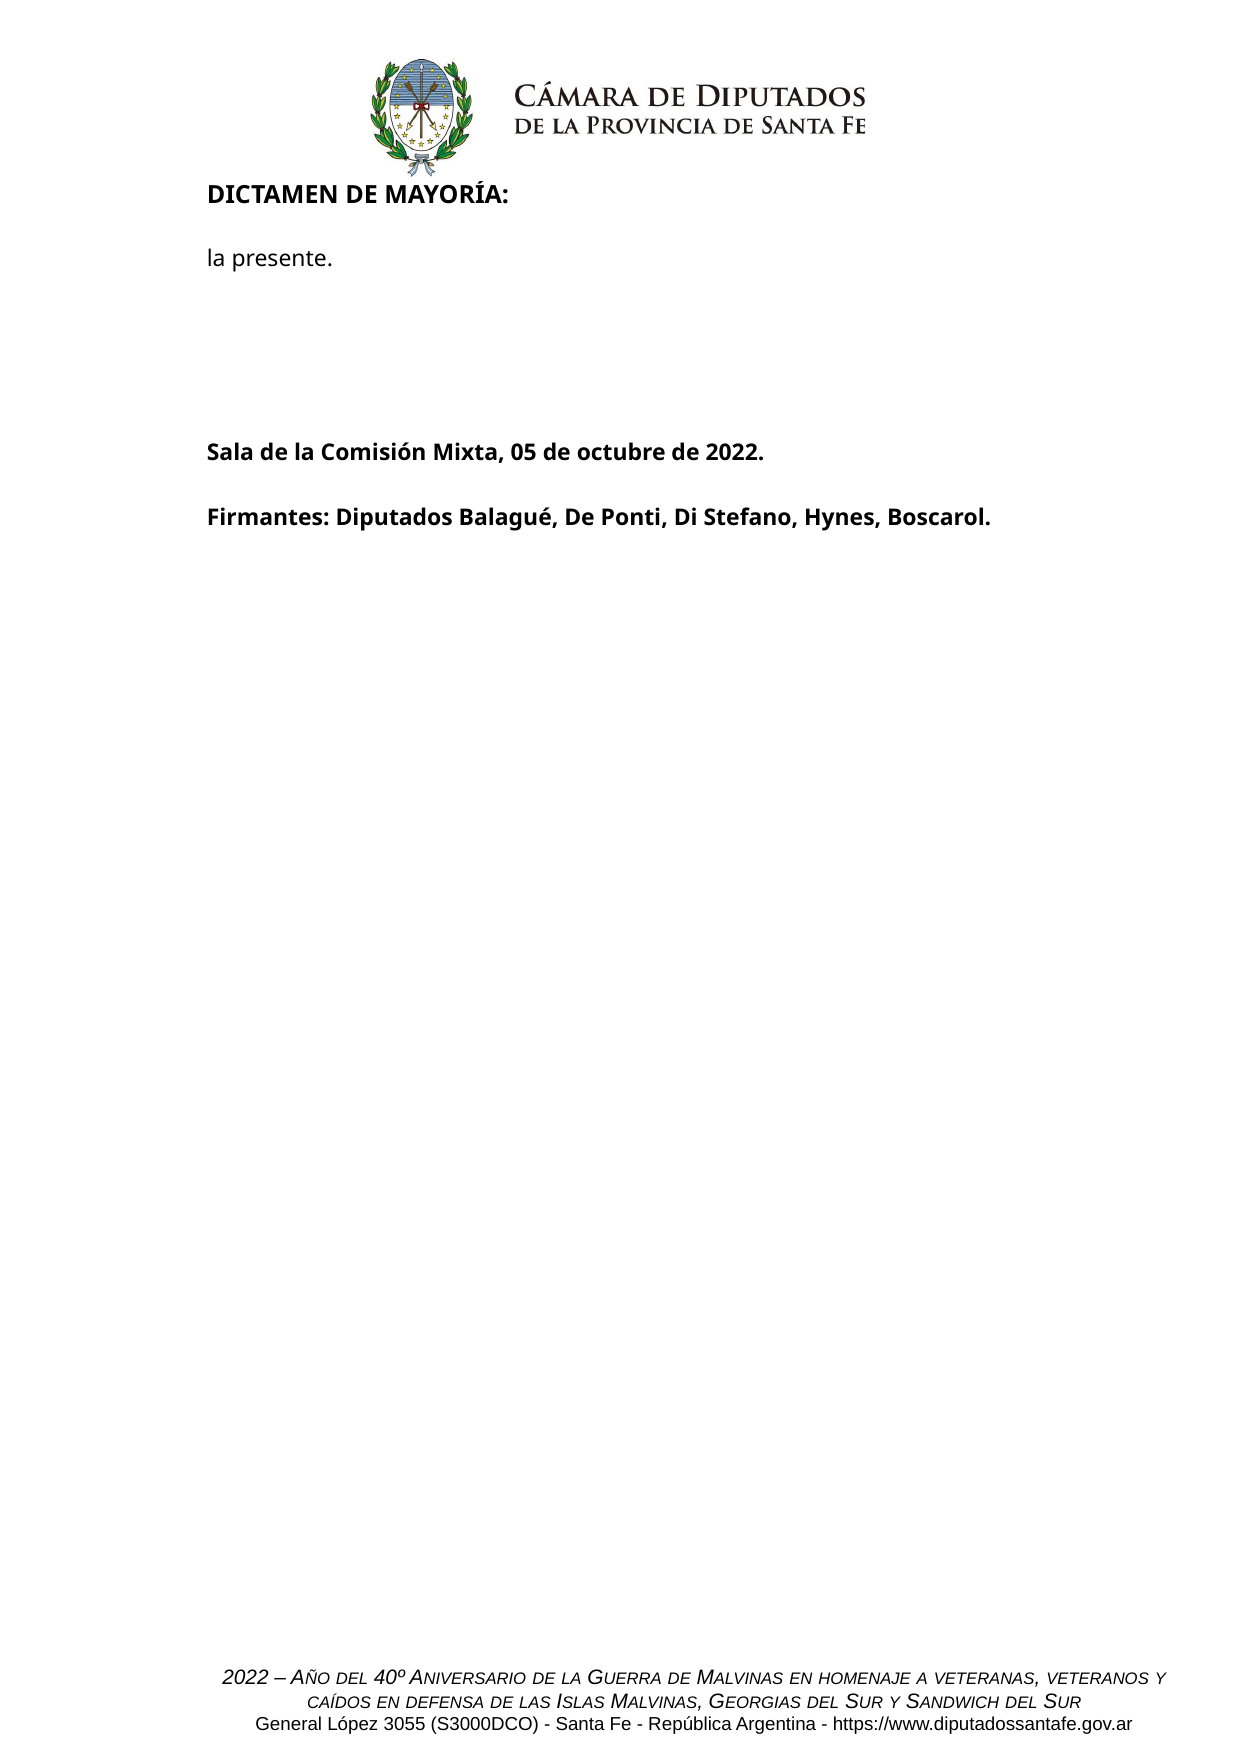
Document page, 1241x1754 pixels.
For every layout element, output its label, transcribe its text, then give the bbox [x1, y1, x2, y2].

text Firmantes: Diputados Balagué, De Ponti, Di Stefano, Hynes, Boscarol. [207, 501, 1181, 532]
text Sala de la Comisión Mixta, 05 de octubre de 2022. [207, 436, 1181, 467]
picture [370, 59, 866, 181]
text la presente. [207, 242, 1181, 273]
